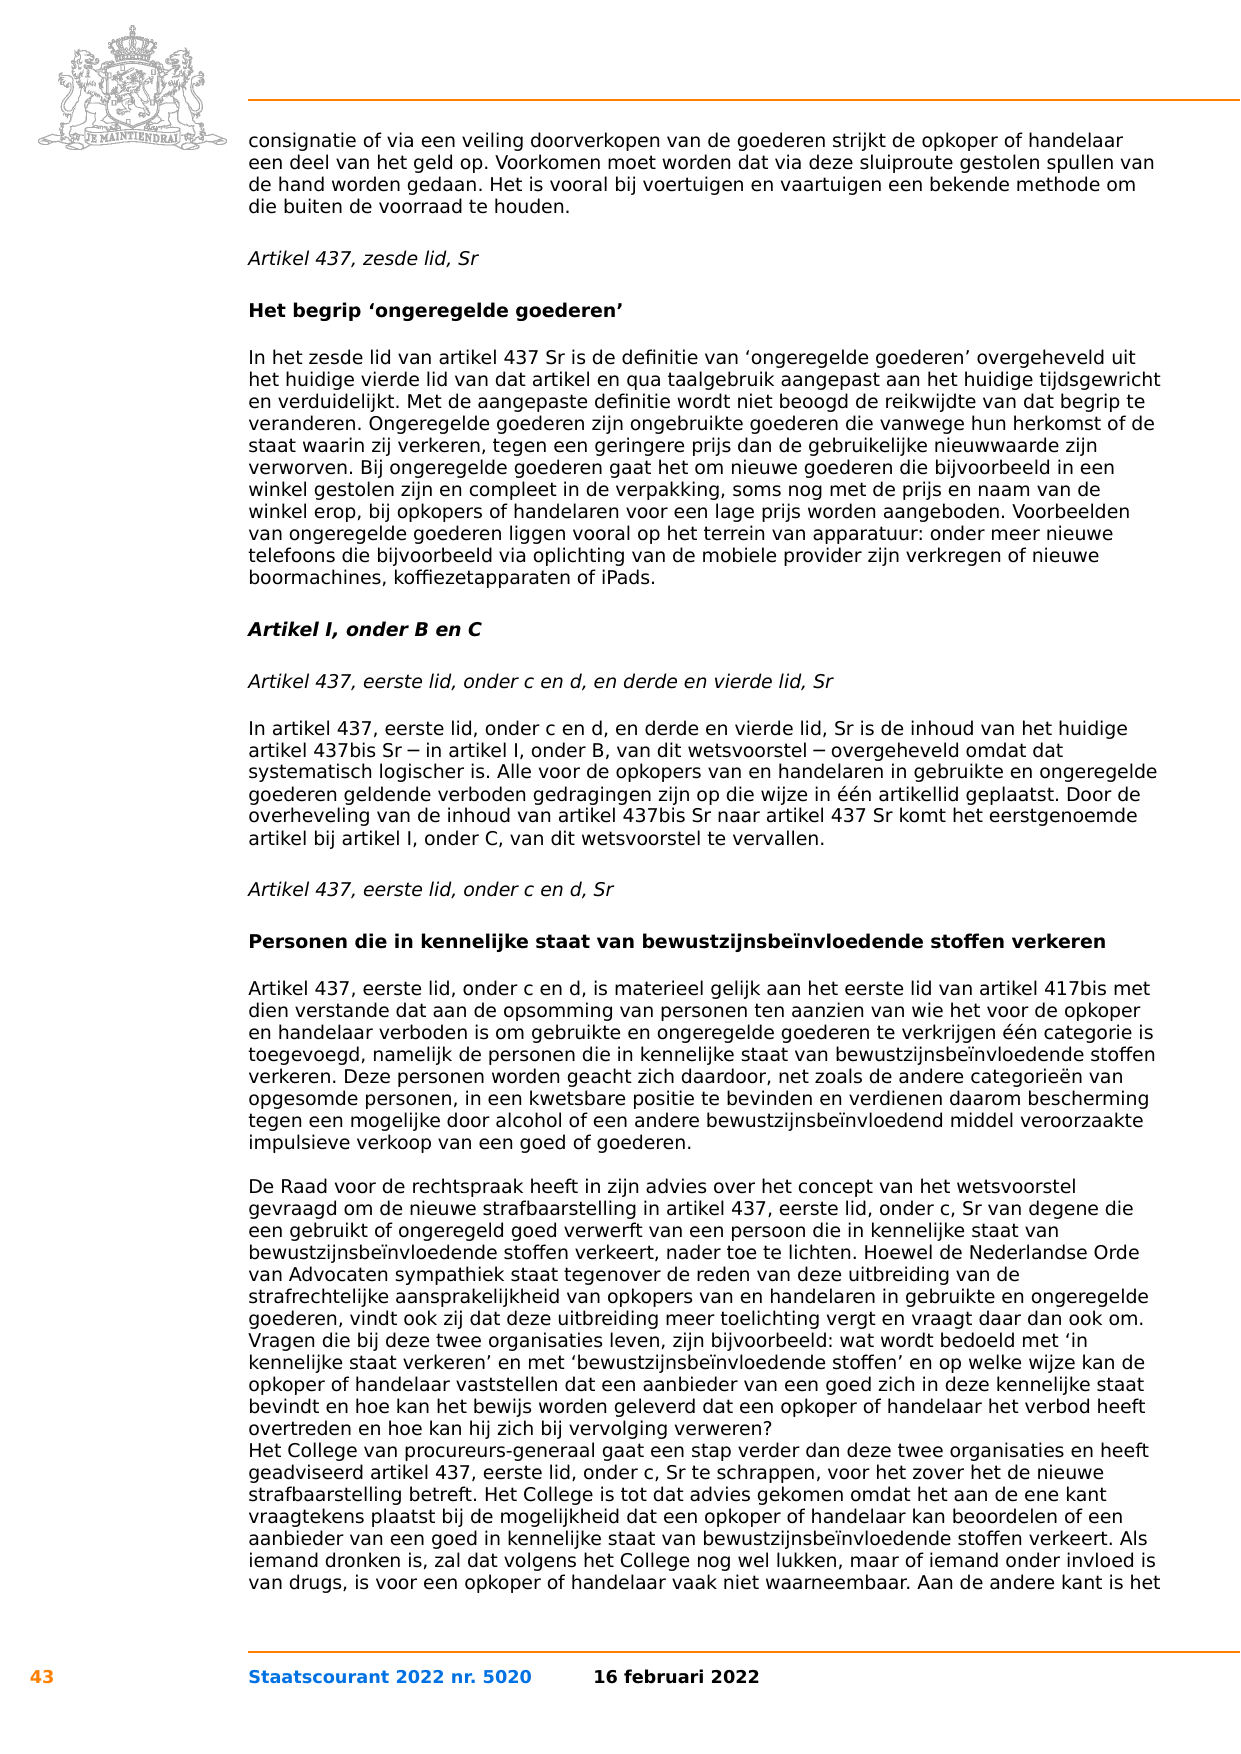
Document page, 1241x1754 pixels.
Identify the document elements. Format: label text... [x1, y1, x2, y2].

text In artikel 437, eerste lid, onder c en d, en derde en vierde lid, Sr is de inhoud van het huidige artikel 437bis Sr ─ in artikel I, onder B, van dit wetsvoorstel ─ overgeheveld omdat dat systematisch logischer is. Alle voor de opkopers van en handelaren in gebruikte en ongeregelde goederen geldende verboden gedragingen zijn op die wijze in één artikellid geplaatst. Door de overheveling van de inhoud van artikel 437bis Sr naar artikel 437 Sr komt het eerstgenoemde artikel bij artikel I, onder C, van dit wetsvoorstel te vervallen. [248, 717, 1163, 849]
text De Raad voor de rechtspraak heeft in zijn advies over het concept van het wetsvoorstel gevraagd om de nieuwe strafbaarstelling in artikel 437, eerste lid, onder c, Sr van degene die een gebruikt of ongeregeld goed verwerft van een persoon die in kennelijke staat van bewustzijnsbeïnvloedende stoffen verkeert, nader toe te lichten. Hoewel de Nederlandse Orde van Advocaten sympathiek staat tegenover de reden van deze uitbreiding van de strafrechtelijke aansprakelijkheid van opkopers van en handelaren in gebruikte en ongeregelde goederen, vindt ook zij dat deze uitbreiding meer toelichting vergt en vraagt daar dan ook om. Vragen die bij deze twee organisaties leven, zijn bijvoorbeeld: wat wordt bedoeld met ‘in kennelijke staat verkeren’ en met ‘bewustzijnsbeïnvloedende stoffen’ en op welke wijze kan de opkoper of handelaar vaststellen dat een aanbieder van een goed zich in deze kennelijke staat bevindt en hoe kan het bewijs worden geleverd dat een opkoper of handelaar het verbod heeft overtreden en hoe kan hij zich bij vervolging verweren? [248, 1176, 1163, 1440]
subtitle Artikel I, onder B en C [248, 618, 1163, 641]
subtitle Artikel 437, zesde lid, Sr [248, 248, 1163, 270]
picture [38, 25, 227, 150]
text Het College van procureurs-generaal gaat een stap verder dan deze twee organisaties en heeft geadviseerd artikel 437, eerste lid, onder c, Sr te schrappen, voor het zover het de nieuwe strafbaarstelling betreft. Het College is tot dat advies gekomen omdat het aan de ene kant vraagtekens plaatst bij de mogelijkheid dat een opkoper of handelaar kan beoordelen of een aanbieder van een goed in kennelijke staat van bewustzijnsbeïnvloedende stoffen verkeert. Als iemand dronken is, zal dat volgens het College nog wel lukken, maar of iemand onder invloed is van drugs, is voor een opkoper of handelaar vaak niet waarneembaar. Aan de andere kant is het [248, 1440, 1163, 1594]
text consignatie of via een veiling doorverkopen van de goederen strijkt de opkoper of handelaar een deel van het geld op. Voorkomen moet worden dat via deze sluiproute gestolen spullen van de hand worden gedaan. Het is vooral bij voertuigen en vaartuigen een bekende methode om die buiten de voorraad te houden. [248, 130, 1163, 218]
subtitle Artikel 437, eerste lid, onder c en d, en derde en vierde lid, Sr [248, 671, 1163, 692]
text Artikel 437, eerste lid, onder c en d, is materieel gelijk aan het eerste lid van artikel 417bis met dien verstande dat aan de opsomming van personen ten aanzien van wie het voor de opkoper en handelaar verboden is om gebruikte en ongeregelde goederen te verkrijgen één categorie is toegevoegd, namelijk de personen die in kennelijke staat van bewustzijnsbeïnvloedende stoffen verkeren. Deze personen worden geacht zich daardoor, net zoals de andere categorieën van opgesomde personen, in een kwetsbare positie te bevinden en verdienen daarom bescherming tegen een mogelijke door alcohol of een andere bewustzijnsbeïnvloedend middel veroorzaakte impulsieve verkoop van een goed of goederen. [248, 978, 1163, 1154]
text In het zesde lid van artikel 437 Sr is de definitie van ‘ongeregelde goederen’ overgeheveld uit het huidige vierde lid van dat artikel en qua taalgebruik aangepast aan het huidige tijdsgewricht en verduidelijkt. Met de aangepaste definitie wordt niet beoogd de reikwijdte van dat begrip te veranderen. Ongeregelde goederen zijn ongebruikte goederen die vanwege hun herkomst of de staat waarin zij verkeren, tegen een geringere prijs dan de gebruikelijke nieuwwaarde zijn verworven. Bij ongeregelde goederen gaat het om nieuwe goederen die bijvoorbeeld in een winkel gestolen zijn en compleet in de verpakking, soms nog met de prijs en naam van de winkel erop, bij opkopers of handelaren voor een lage prijs worden aangeboden. Voorbeelden van ongeregelde goederen liggen vooral op het terrein van apparatuur: onder meer nieuwe telefoons die bijvoorbeeld via oplichting van de mobiele provider zijn verkregen of nieuwe boormachines, koffiezetapparaten of iPads. [248, 347, 1163, 588]
subtitle Personen die in kennelijke staat van bewustzijnsbeïnvloedende stoffen verkeren [248, 931, 1163, 953]
subtitle Artikel 437, eerste lid, onder c en d, Sr [248, 879, 1163, 901]
subtitle Het begrip ‘ongeregelde goederen’ [248, 300, 1163, 322]
